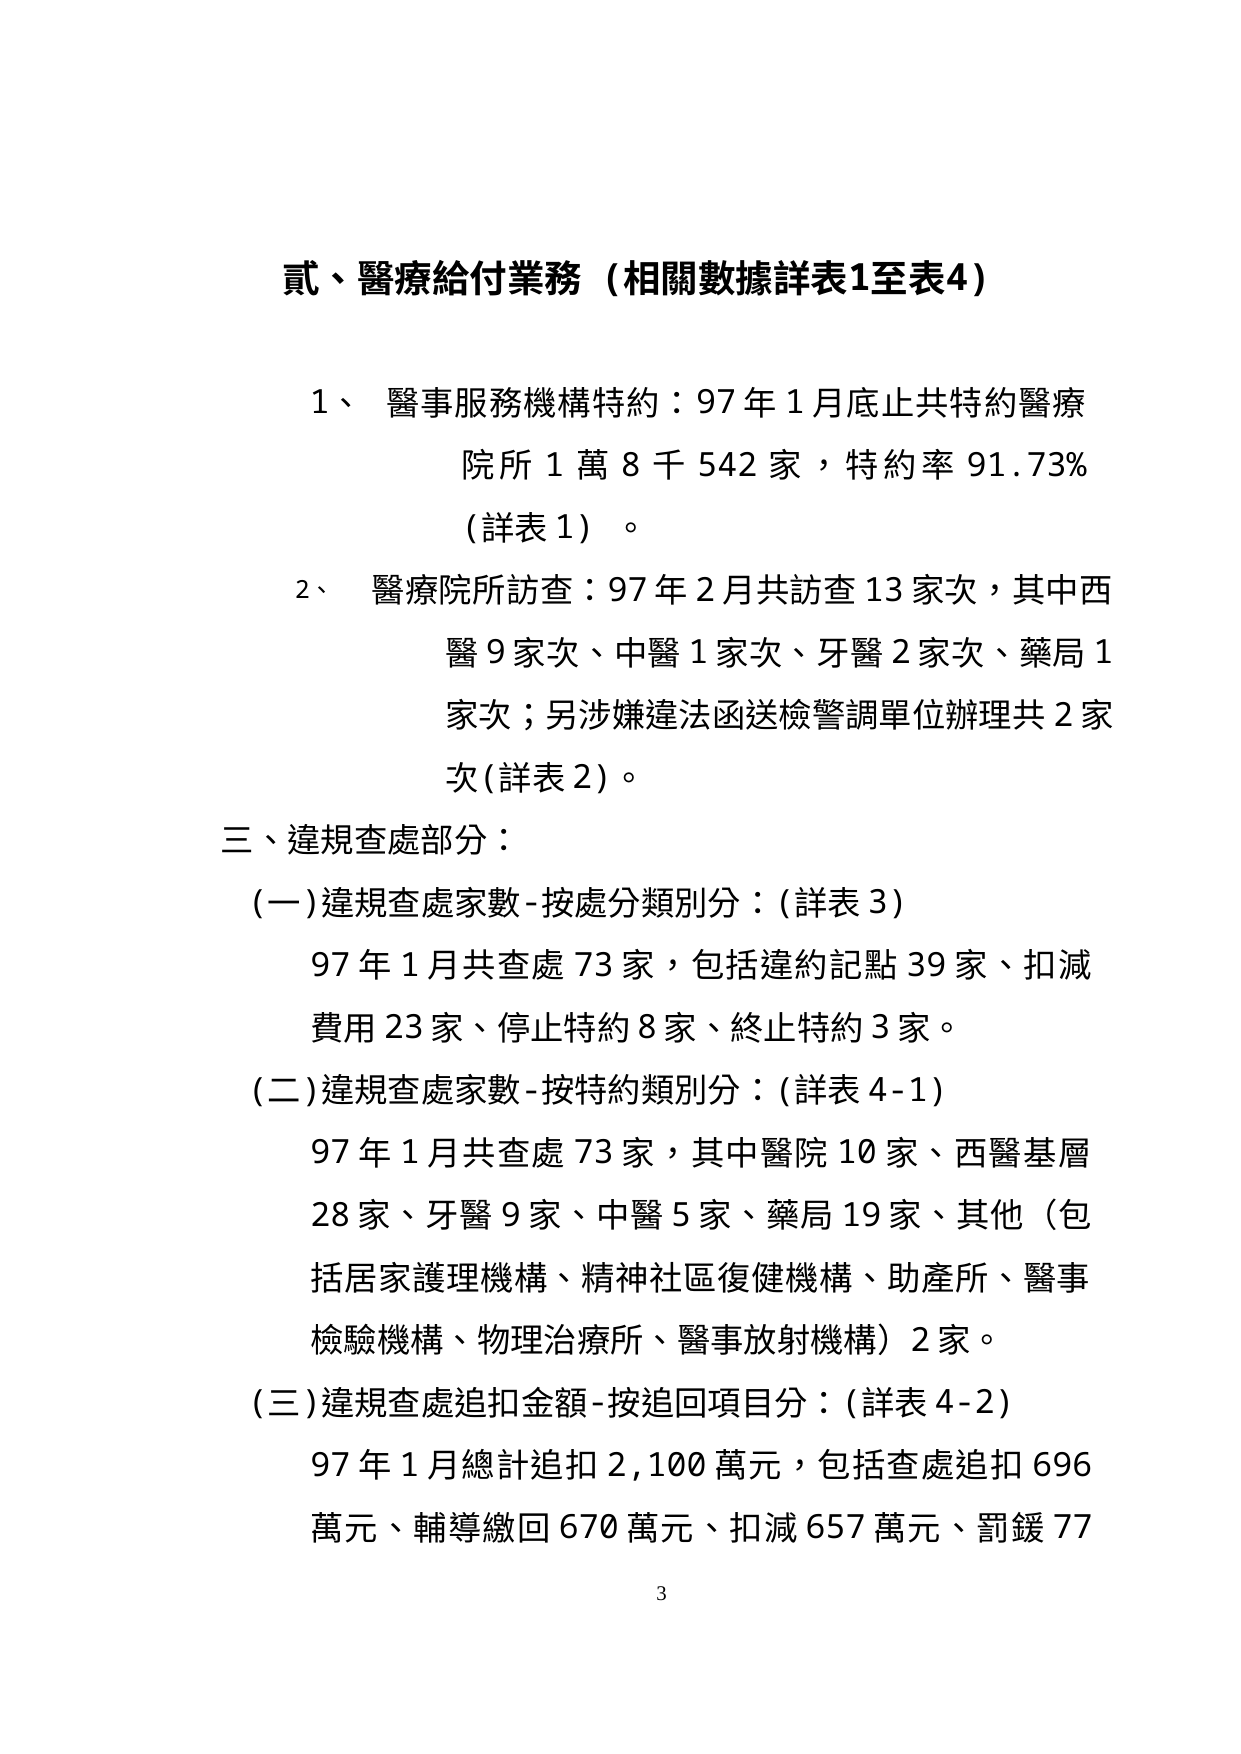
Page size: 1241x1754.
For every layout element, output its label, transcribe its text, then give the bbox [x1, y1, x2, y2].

text 三、違規查處部分： [221, 797, 1092, 859]
text (二)違規查處家數-按特約類別分：(詳表4-1) [248, 1047, 1092, 1109]
list 醫療院所訪查：97年2月共訪查13家次，其中西醫9家次、中醫1家次、牙醫2家次、藥局1家次；另涉嫌違法函送檢警調單位辦理共2家次(詳表2)。 [294, 547, 1113, 797]
text 97年1月總計追扣2,100萬元，包括查處追扣696萬元、輔導繳回670萬元、扣減657萬元、罰鍰77 [310, 1422, 1092, 1547]
text 貳、醫療給付業務 (相關數據詳表1至表4) [282, 234, 1092, 297]
text (一)違規查處家數-按處分類別分：(詳表3) [248, 859, 1092, 922]
text 97年1月共查處73家，包括違約記點39家、扣減費用23家、停止特約8家、終止特約3家。 [310, 922, 1092, 1047]
text (三)違規查處追扣金額-按追回項目分：(詳表4-2) [248, 1359, 1092, 1422]
list 醫事服務機構特約：97年1月底止共特約醫療院所1萬8千542家，特約率91.73% (詳表1) 。 [309, 359, 1087, 547]
text 97年1月共查處73家，其中醫院10家、西醫基層28家、牙醫9家、中醫5家、藥局19家、其他（包括居家護理機構、精神社區復健機構、助產所、醫事檢驗機構、物理治療所、醫事放射機構）2家。 [310, 1109, 1092, 1359]
